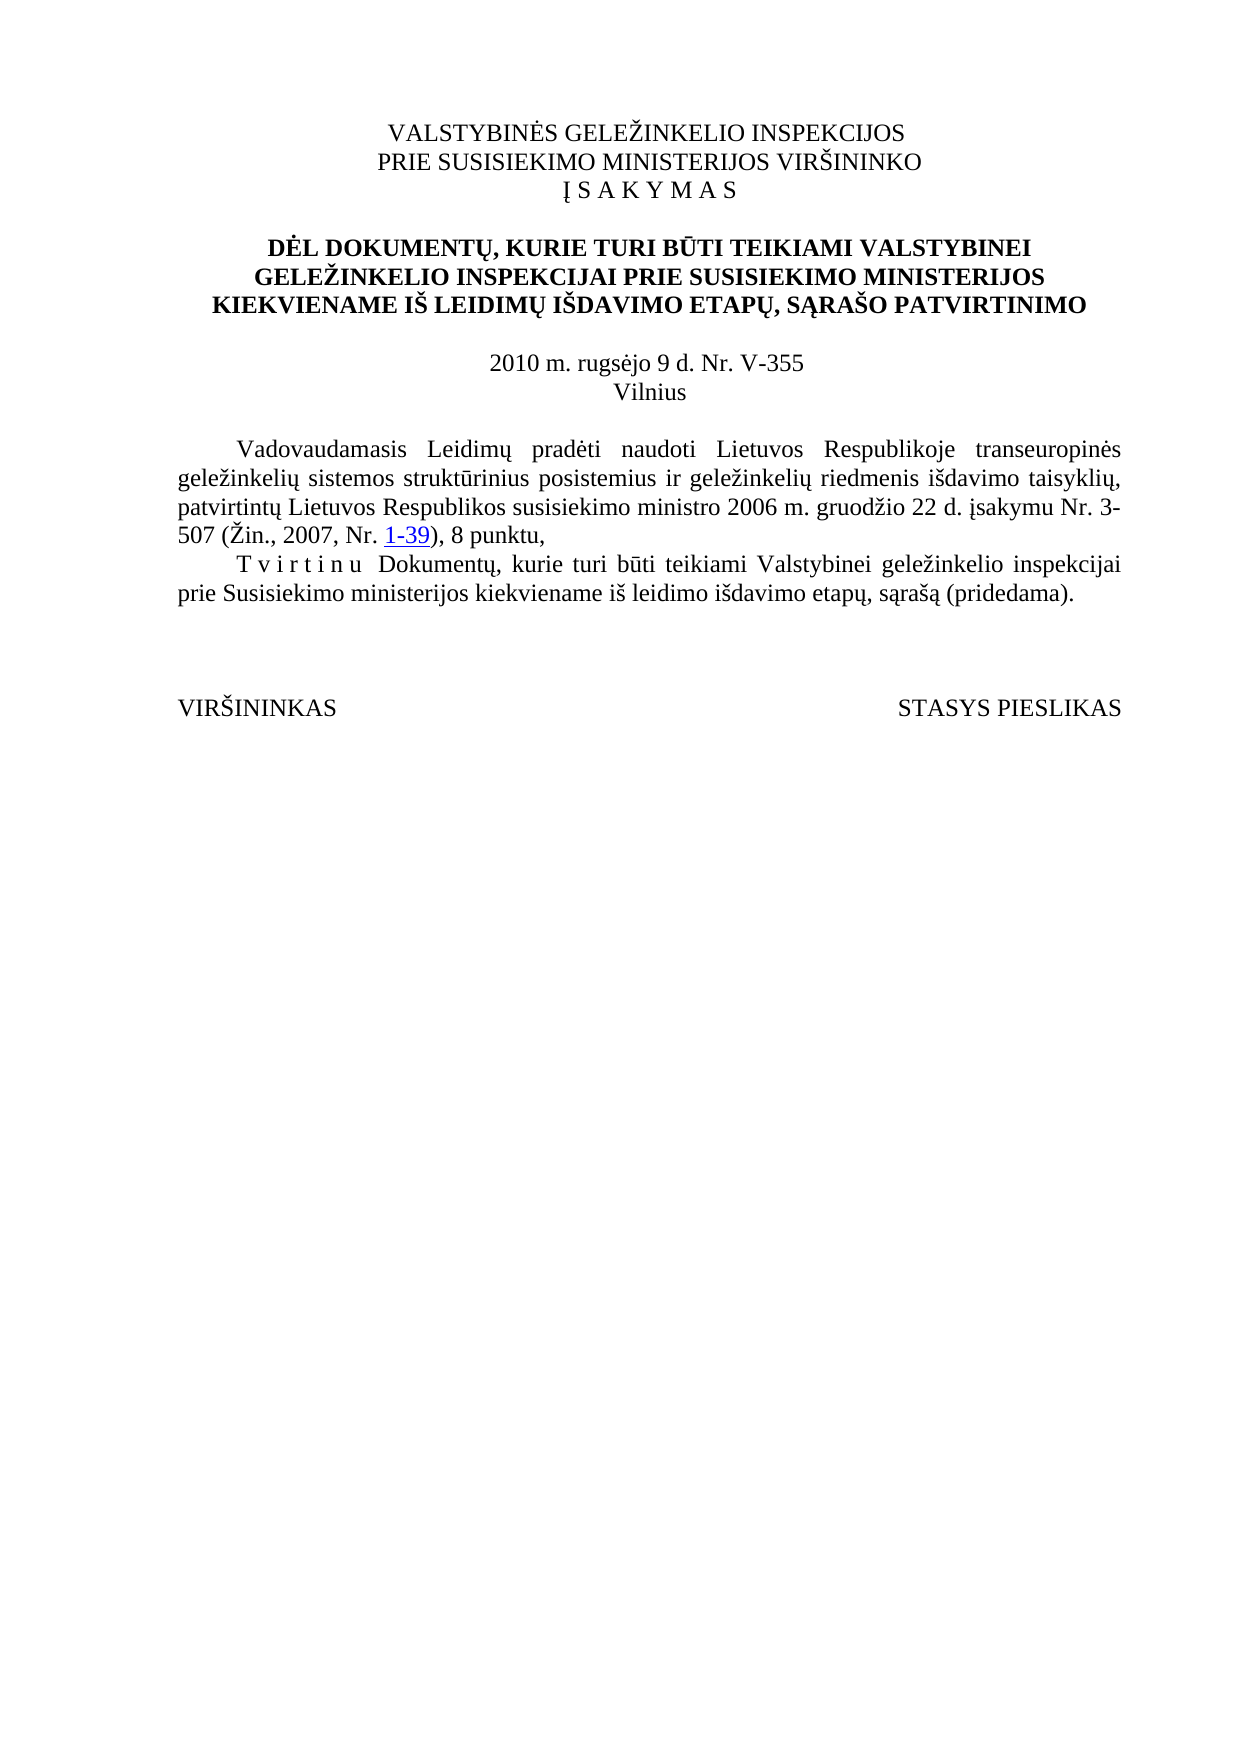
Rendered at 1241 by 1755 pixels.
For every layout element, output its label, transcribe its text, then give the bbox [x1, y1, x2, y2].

text Valstybinės geležinkelio inspekcijos [177, 118, 1122, 147]
text ĮSAKYMAS [177, 176, 1122, 204]
text Vilnius [177, 377, 1122, 406]
text Tvirtinu Dokumentų, kurie turi būti teikiami Valstybinei geležinkelio inspekcijai prie Susisiekimo ministerijos kiekviename iš leidimo išdavimo etapų, sąrašą (pridedama). [177, 549, 1122, 607]
text 2010 m. rugsėjo 9 d. Nr. V-355 [177, 348, 1122, 377]
text Viršininkas Stasys Pieslikas [177, 693, 1122, 722]
text DĖL DOKUMENTŲ, KURIE TURI BŪTI TEIKIAMI VALSTYBINEI GELEŽINKELIO INSPEKCIJAI PRIE SUSISIEKIMO MINISTERIJOS KIEKVIENAME IŠ LEIDIMŲ IŠDAVIMO ETAPŲ, SĄRAŠO PATVIRTINIMO [177, 233, 1122, 319]
text Prie Susisiekimo ministerijos viršininKO [177, 147, 1122, 176]
text Vadovaudamasis Leidimų pradėti naudoti Lietuvos Respublikoje transeuropinės geležinkelių sistemos struktūrinius posistemius ir geležinkelių riedmenis išdavimo taisyklių, patvirtintų Lietuvos Respublikos susisiekimo ministro 2006 m. gruodžio 22 d. įsakymu Nr. 3-507 (Žin., 2007, Nr. 1-39), 8 punktu, [177, 434, 1122, 549]
